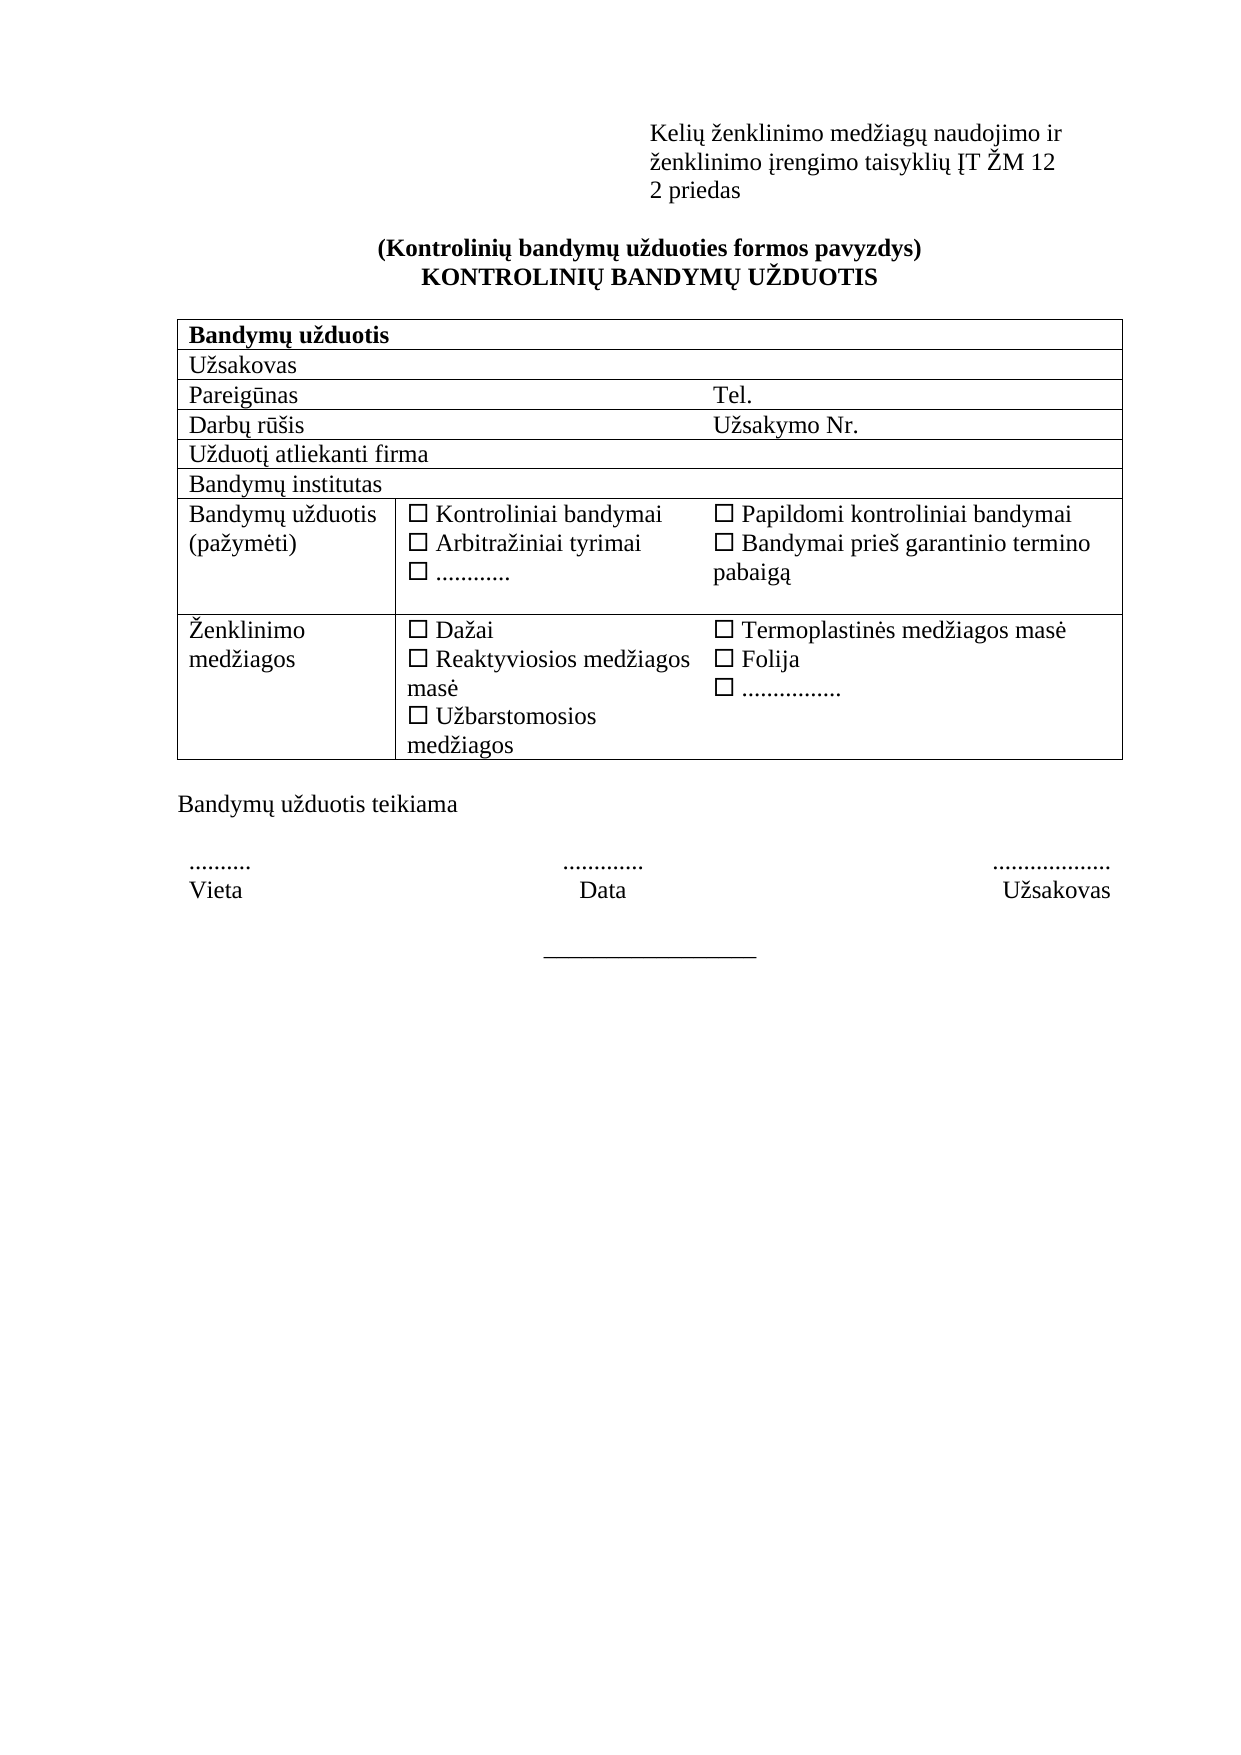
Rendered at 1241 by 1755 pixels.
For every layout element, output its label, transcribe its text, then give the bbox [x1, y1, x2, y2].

table_header ................... Užsakovas [714, 846, 1122, 904]
text _________________ [177, 932, 1122, 961]
table_cell Darbų rūšis [178, 410, 702, 438]
text KONTROLINIŲ BANDYMŲ UŽDUOTIS [177, 262, 1122, 291]
table_cell [] Termoplastinės medžiagos masė [] Folija [] ................ [702, 615, 1122, 759]
table_cell Tel. [702, 380, 1122, 409]
table_cell [] Kontroliniai bandymai [] Arbitražiniai tyrimai [] ............ [396, 499, 702, 614]
text 2 priedas [649, 176, 1122, 204]
text ženklinimo įrengimo taisyklių ĮT ŽM 12 [649, 147, 1122, 176]
table_cell Užduotį atliekanti firma [178, 440, 1122, 468]
table_cell [] Dažai [] Reaktyviosios medžiagos masė [] Užbarstomosios medžiagos [396, 615, 702, 759]
table_header ............. Data [492, 846, 713, 904]
table_cell [] Papildomi kontroliniai bandymai [] Bandymai prieš garantinio termino pabaigą [702, 499, 1122, 614]
text Kelių ženklinimo medžiagų naudojimo ir [649, 118, 1122, 147]
table_cell Ženklinimo medžiagos [178, 615, 395, 759]
table_cell Užsakovas [178, 350, 1122, 379]
table_header Bandymų užduotis [178, 320, 1122, 349]
table_cell Bandymų institutas [178, 469, 1122, 498]
table_cell Pareigūnas [178, 380, 702, 409]
text (Kontrolinių bandymų užduoties formos pavyzdys) [177, 233, 1122, 262]
table_cell Bandymų užduotis (pažymėti) [178, 499, 395, 614]
text Bandymų užduotis teikiama [177, 789, 1122, 817]
table_header .......... Vieta [177, 846, 492, 904]
table_cell Užsakymo Nr. [702, 410, 1122, 438]
